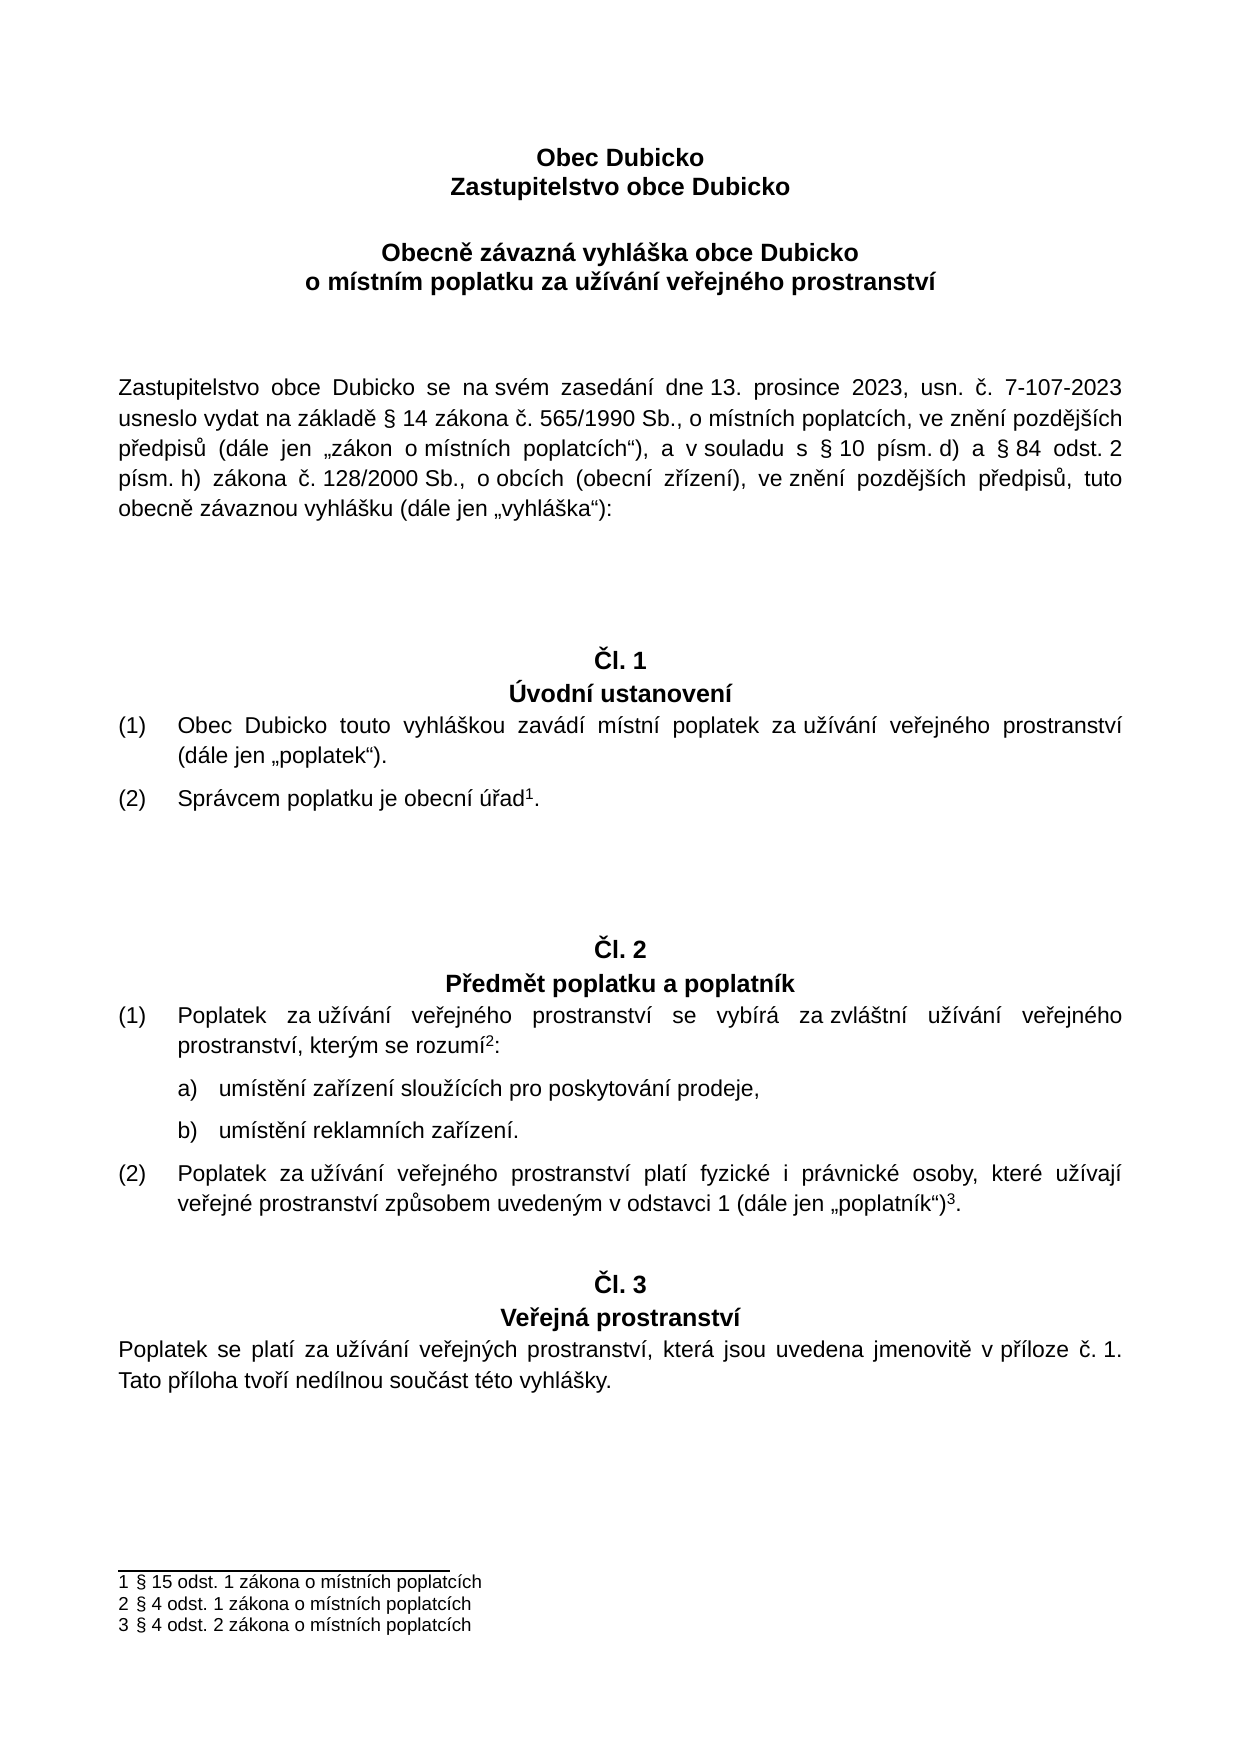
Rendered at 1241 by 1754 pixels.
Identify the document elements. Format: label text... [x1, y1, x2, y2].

text Poplatek se platí za užívání veřejných prostranství, která jsou uvedena jmenovitě v příloze č. 1. Tato příloha tvoří nedílnou součást této vyhlášky. [118, 1336, 1122, 1393]
subtitle Čl. 2 Předmět poplatku a poplatník [118, 936, 1122, 997]
text Zastupitelstvo obce Dubicko se na svém zasedání dne 13. prosince 2023, usn. č. 7-107-2023 usneslo vydat na základě § 14 zákona č. 565/1990 Sb., o místních poplatcích, ve znění pozdějších předpisů (dále jen „zákon o místních poplatcích“), a v souladu s § 10 písm. d) a § 84 odst. 2 písm. h) zákona č. 128/2000 Sb., o obcích (obecní zřízení), ve znění pozdějších předpisů, tuto obecně závaznou vyhlášku (dále jen „vyhláška“): [118, 374, 1122, 521]
list umístění zařízení sloužících pro poskytování prodeje, [177, 1074, 1122, 1101]
list § 4 odst. 1 zákona o místních poplatcích [118, 1592, 1122, 1614]
list § 15 odst. 1 zákona o místních poplatcích [118, 1571, 1122, 1592]
text Obec Dubicko Zastupitelstvo obce Dubicko [118, 143, 1122, 201]
subtitle Čl. 3 Veřejná prostranství [118, 1270, 1122, 1332]
list Poplatek za užívání veřejného prostranství platí fyzické i právnické osoby, které užívají veřejné prostranství způsobem uvedeným v odstavci 1 (dále jen „poplatník“). [118, 1160, 1122, 1216]
list Poplatek za užívání veřejného prostranství se vybírá za zvláštní užívání veřejného prostranství, kterým se rozumí: [118, 1002, 1122, 1058]
subtitle Čl. 1 Úvodní ustanovení [118, 646, 1122, 708]
list Obec Dubicko touto vyhláškou zavádí místní poplatek za užívání veřejného prostranství (dále jen „poplatek“). [118, 712, 1122, 768]
list umístění reklamních zařízení. [177, 1117, 1122, 1143]
subtitle Obecně závazná vyhláška obce Dubicko o místním poplatku za užívání veřejného prostranství [118, 238, 1122, 295]
list Správcem poplatku je obecní úřad. [118, 785, 1122, 811]
list § 4 odst. 2 zákona o místních poplatcích [118, 1614, 1122, 1635]
